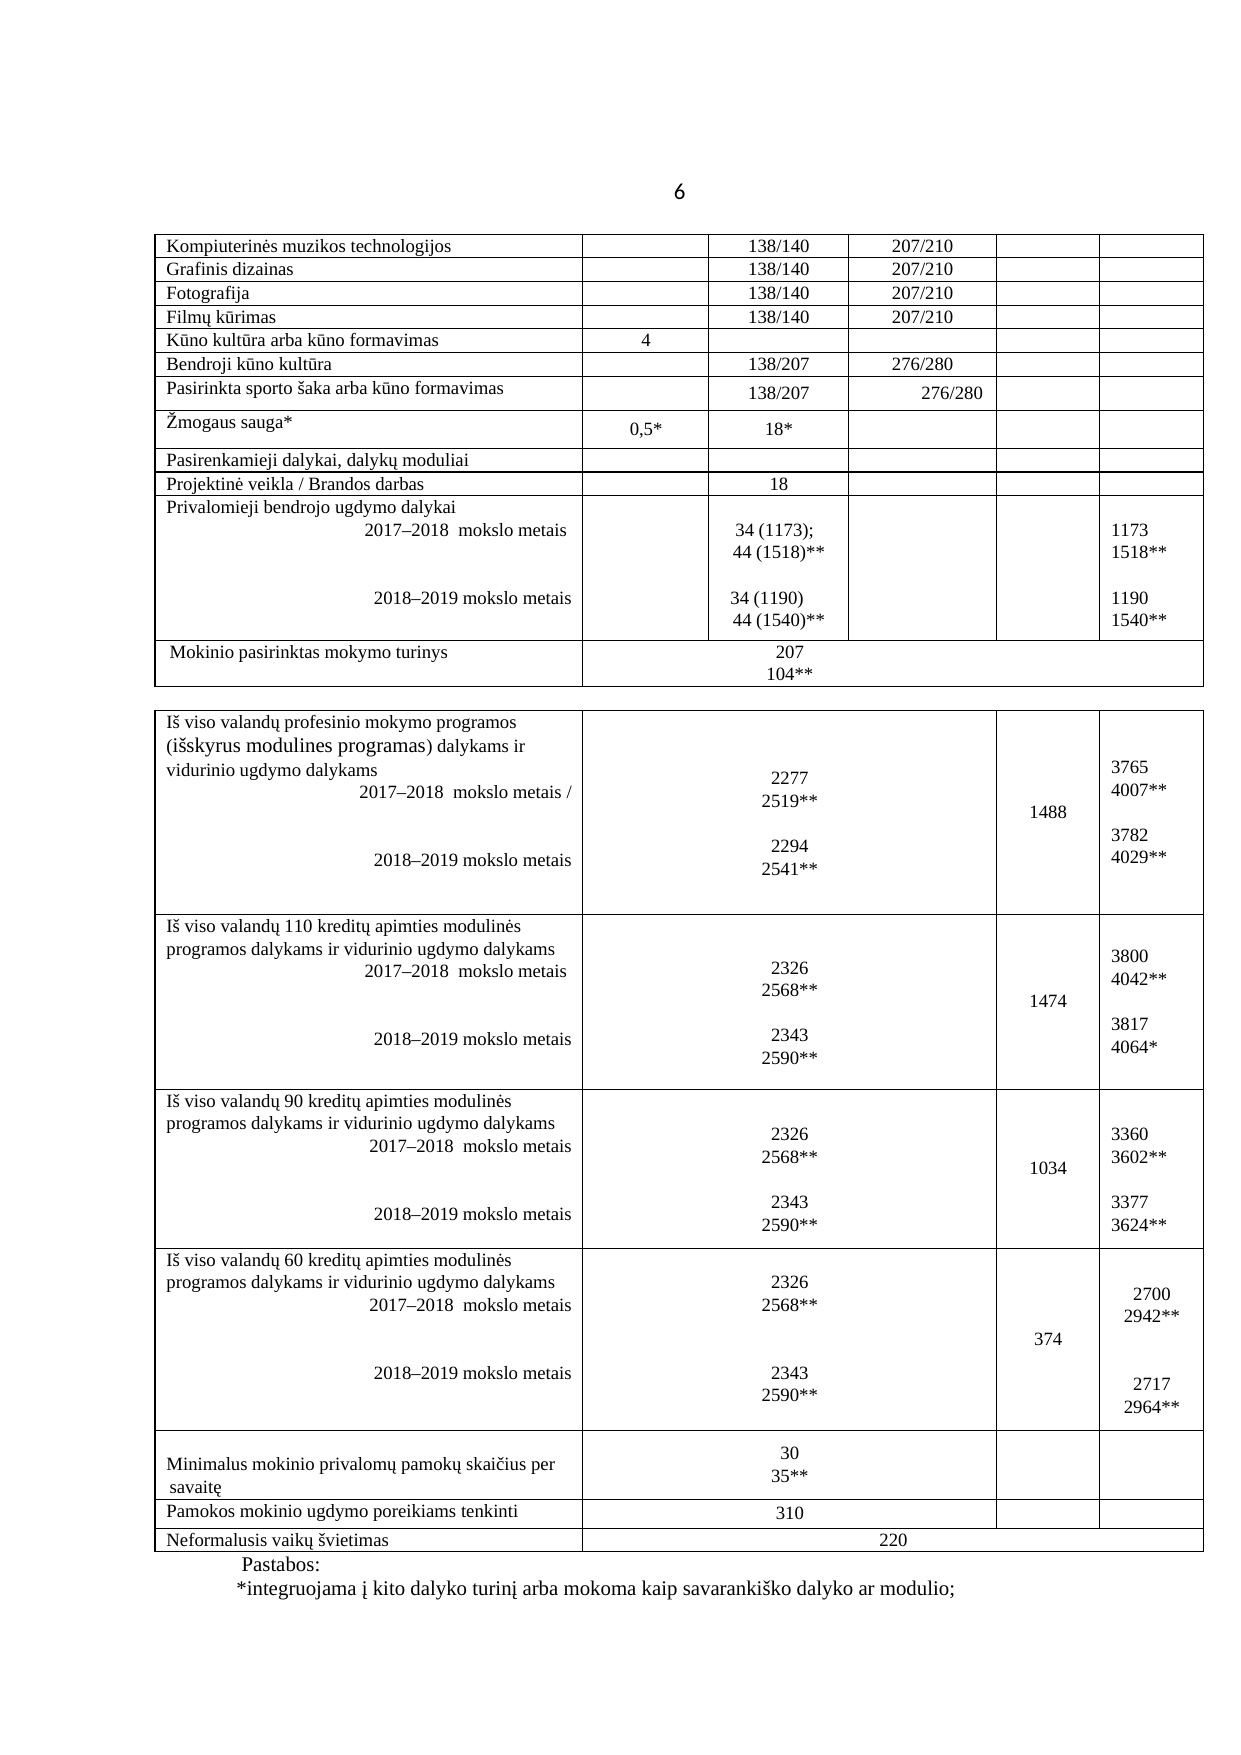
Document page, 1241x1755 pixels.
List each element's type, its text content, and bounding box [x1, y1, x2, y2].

table_cell [583, 449, 708, 471]
table_cell [583, 235, 708, 257]
table_cell 18* [709, 411, 848, 448]
table_cell 276/280 [849, 353, 996, 376]
table_cell [155, 687, 996, 709]
table_cell Iš viso valandų 60 kreditų apimties modulinės programos dalykams ir vidurinio ugdymo dalykams 2017–2018 mokslo metais 2018–2019 mokslo metais [156, 1249, 582, 1429]
table_cell Iš viso valandų 110 kreditų apimties modulinės programos dalykams ir vidurinio ugdymo dalykams 2017–2018 mokslo metais 2018–2019 mokslo metais [156, 915, 582, 1088]
table_cell [1100, 411, 1203, 448]
table_cell Kūno kultūra arba kūno formavimas [156, 329, 582, 352]
table_cell 138/140 [709, 282, 848, 304]
table_cell 3800 4042** 3817 4064* [1100, 915, 1203, 1088]
text Pastabos: [118, 1552, 1181, 1576]
table_cell 1474 [997, 915, 1099, 1088]
table_cell 276/280 [849, 377, 996, 410]
table_cell 2326 2568** 2343 2590** [583, 1249, 996, 1429]
table_cell [1100, 1431, 1203, 1498]
table_cell 220 [583, 1529, 1203, 1551]
table_cell [1100, 235, 1203, 257]
table_cell 2326 2568** 2343 2590** [583, 915, 996, 1088]
table_cell [849, 496, 996, 640]
table_cell 3360 3602** 3377 3624** [1100, 1090, 1203, 1248]
table_cell [997, 306, 1099, 328]
table_cell Projektinė veikla / Brandos darbas [156, 473, 582, 495]
table_cell [997, 1500, 1099, 1527]
table_cell 1488 [997, 711, 1099, 914]
table_cell [997, 258, 1099, 281]
table_cell [583, 473, 708, 495]
table_cell [709, 329, 848, 352]
table_cell [1100, 329, 1203, 352]
table_cell 0,5* [583, 411, 708, 448]
table_cell [997, 353, 1099, 376]
table_cell [997, 496, 1099, 640]
table_cell [1100, 353, 1203, 376]
table_cell 34 (1173); 44 (1518)** 34 (1190) 44 (1540)** [709, 496, 848, 640]
table_cell [997, 282, 1099, 304]
table_cell [1100, 449, 1203, 471]
table_cell 1034 [997, 1090, 1099, 1248]
table_cell Fotografija [156, 282, 582, 304]
table_cell 207/210 [849, 306, 996, 328]
table_cell [1100, 1500, 1203, 1527]
table_cell [849, 449, 996, 471]
table_cell 138/207 [709, 353, 848, 376]
table_cell 2277 2519** 2294 2541** [583, 711, 996, 914]
table_cell [997, 329, 1099, 352]
table_cell Žmogaus sauga* [156, 411, 582, 448]
table_cell [996, 687, 1203, 709]
table_cell 1173 1518** 1190 1540** [1100, 496, 1203, 640]
table_cell 3765 4007** 3782 4029** [1100, 711, 1203, 914]
table_cell [583, 377, 708, 410]
table_cell [849, 473, 996, 495]
table_cell Pasirenkamieji dalykai, dalykų moduliai [156, 449, 582, 471]
table_cell 374 [997, 1249, 1099, 1429]
table_cell [1100, 306, 1203, 328]
table_cell Mokinio pasirinktas mokymo turinys [156, 641, 582, 686]
table_cell 207/210 [849, 258, 996, 281]
table_cell [583, 258, 708, 281]
table_cell 310 [583, 1500, 996, 1527]
table_cell [583, 496, 708, 640]
table_cell Bendroji kūno kultūra [156, 353, 582, 376]
table_cell Neformalusis vaikų švietimas [156, 1529, 582, 1551]
table_cell 2700 2942** 2717 2964** [1100, 1249, 1203, 1429]
table_cell [997, 411, 1099, 448]
table_cell [997, 449, 1099, 471]
table_cell Minimalus mokinio privalomų pamokų skaičius per savaitę [156, 1431, 582, 1498]
table_cell Filmų kūrimas [156, 306, 582, 328]
table_cell Kompiuterinės muzikos technologijos [156, 235, 582, 257]
table_cell [583, 282, 708, 304]
table_cell [849, 329, 996, 352]
table_cell 207/210 [849, 235, 996, 257]
table_cell [997, 1431, 1099, 1498]
table_cell 2326 2568** 2343 2590** [583, 1090, 996, 1248]
table_cell Pasirinkta sporto šaka arba kūno formavimas [156, 377, 582, 410]
table_cell [997, 235, 1099, 257]
table_cell 138/140 [709, 258, 848, 281]
table_cell Grafinis dizainas [156, 258, 582, 281]
table_cell [1100, 377, 1203, 410]
table_cell [996, 641, 1203, 686]
table_cell 18 [709, 473, 848, 495]
table_cell [583, 353, 708, 376]
text *integruojama į kito dalyko turinį arba mokoma kaip savarankiško dalyko ar modulio; [118, 1576, 1181, 1600]
table_cell 138/140 [709, 235, 848, 257]
table_cell [709, 449, 848, 471]
table_cell [1100, 258, 1203, 281]
table_cell [997, 473, 1099, 495]
table_cell [583, 306, 708, 328]
table_cell 207 104** [583, 641, 996, 686]
table_cell 138/140 [709, 306, 848, 328]
table_cell Iš viso valandų 90 kreditų apimties modulinės programos dalykams ir vidurinio ugdymo dalykams 2017–2018 mokslo metais 2018–2019 mokslo metais [156, 1090, 582, 1248]
table_cell Pamokos mokinio ugdymo poreikiams tenkinti [156, 1500, 582, 1527]
table_cell [1100, 282, 1203, 304]
table_cell [849, 411, 996, 448]
table_cell 4 [583, 329, 708, 352]
table_cell 30 35** [583, 1431, 996, 1498]
table_cell Privalomieji bendrojo ugdymo dalykai 2017–2018 mokslo metais 2018–2019 mokslo metais [156, 496, 582, 640]
table_cell [1100, 473, 1203, 495]
table_cell Iš viso valandų profesinio mokymo programos (išskyrus modulines programas) dalykams ir vidurinio ugdymo dalykams 2017–2018 mokslo metais / 2018–2019 mokslo metais [156, 711, 582, 914]
table_cell 207/210 [849, 282, 996, 304]
table_cell 138/207 [709, 377, 848, 410]
table_cell [997, 377, 1099, 410]
